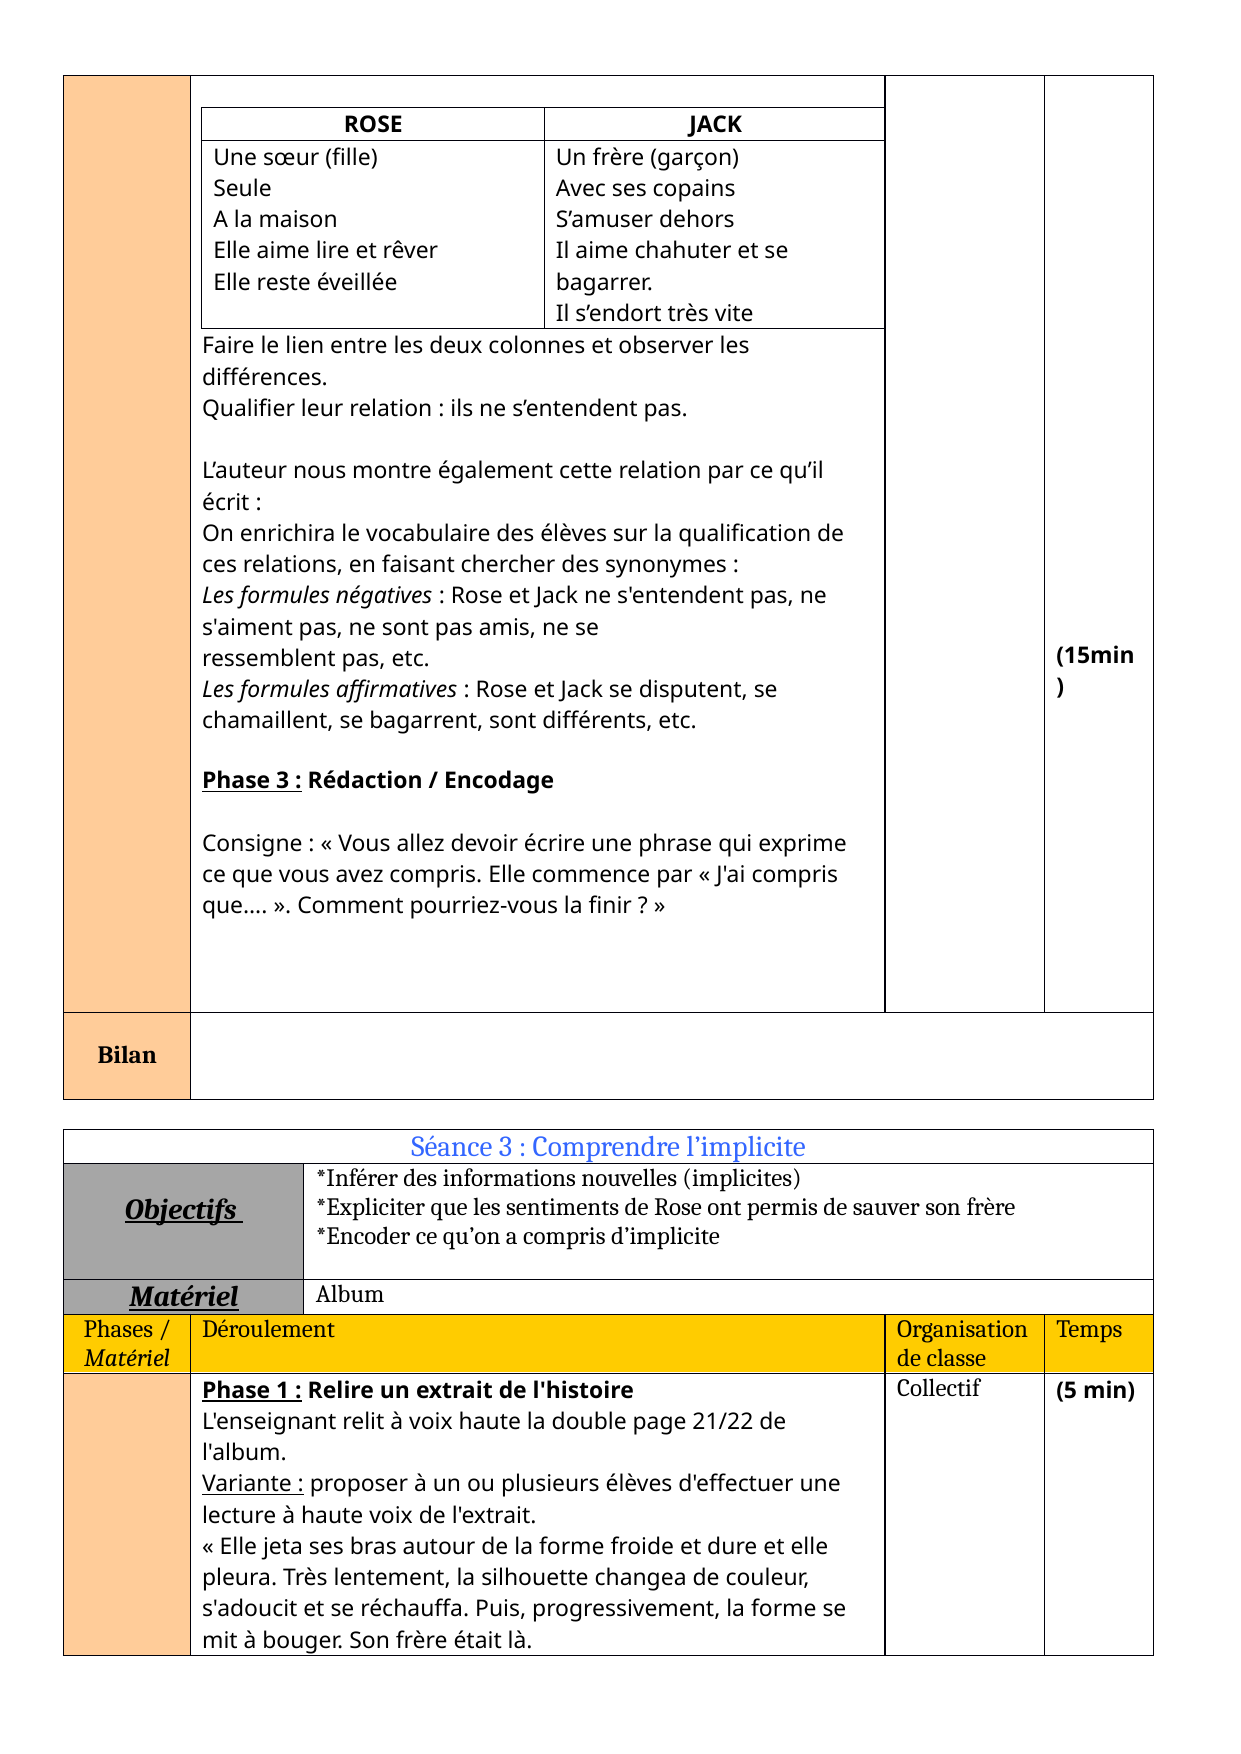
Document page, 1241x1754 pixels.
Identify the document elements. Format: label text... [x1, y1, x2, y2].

table_cell [886, 76, 1044, 1012]
table_cell Déroulement [191, 1315, 884, 1372]
table_cell Collectif [886, 1374, 1044, 1655]
table_cell *Inférer des informations nouvelles (implicites) *Expliciter que les sentiments de Rose ont permis de sauver son frère *Encoder ce qu’on a compris d’implicite [304, 1164, 1153, 1279]
table_cell Phases / Matériel [64, 1315, 190, 1372]
table_header JACK [545, 108, 884, 139]
table_cell (15min) [1045, 76, 1153, 1012]
table_cell Album [304, 1280, 1153, 1314]
table_header Séance 3 : Comprendre l’implicite [64, 1130, 1153, 1163]
table_header ROSE [202, 108, 544, 139]
table_cell Faire le lien entre les deux colonnes et observer les différences. Qualifier leur relation : ils ne s’entendent pas. L’auteur nous montre également cette relation par ce qu’il écrit : On enrichira le vocabulaire des élèves sur la qualification de ces relations, en faisant chercher des synonymes : Les formules négatives : Rose et Jack ne s'entendent pas, ne s'aiment pas, ne sont pas amis, ne se ressemblent pas, etc. Les formules affirmatives : Rose et Jack se disputent, se chamaillent, se bagarrent, sont différents, etc. Phase 3 : Rédaction / Encodage Consigne : « Vous allez devoir écrire une phrase qui exprime ce que vous avez compris. Elle commence par « J'ai compris que…. ». Comment pourriez-vous la finir ? » [191, 76, 884, 1012]
table_cell [191, 1013, 1153, 1099]
table_cell Matériel [64, 1280, 303, 1314]
table_cell Un frère (garçon) Avec ses copains S’amuser dehors Il aime chahuter et se bagarrer. Il s’endort très vite [545, 141, 884, 328]
table_cell Objectifs [64, 1164, 303, 1279]
table_cell Organisation de classe [886, 1315, 1044, 1372]
table_cell [64, 1374, 190, 1655]
table_cell Phase 1 : Relire un extrait de l'histoire L'enseignant relit à voix haute la double page 21/22 de l'album. Variante : proposer à un ou plusieurs élèves d'effectuer une lecture à haute voix de l'extrait. « Elle jeta ses bras autour de la forme froide et dure et elle pleura. Très lentement, la silhouette changea de couleur, s'adoucit et se réchauffa. Puis, progressivement, la forme se mit à bouger. Son frère était là. [191, 1374, 884, 1655]
table_cell [64, 76, 190, 1012]
table_cell Temps [1045, 1315, 1153, 1372]
table_cell Bilan [64, 1013, 190, 1099]
table_cell Une sœur (fille) Seule A la maison Elle aime lire et rêver Elle reste éveillée [202, 141, 544, 328]
table_cell (5 min) [1045, 1374, 1153, 1655]
